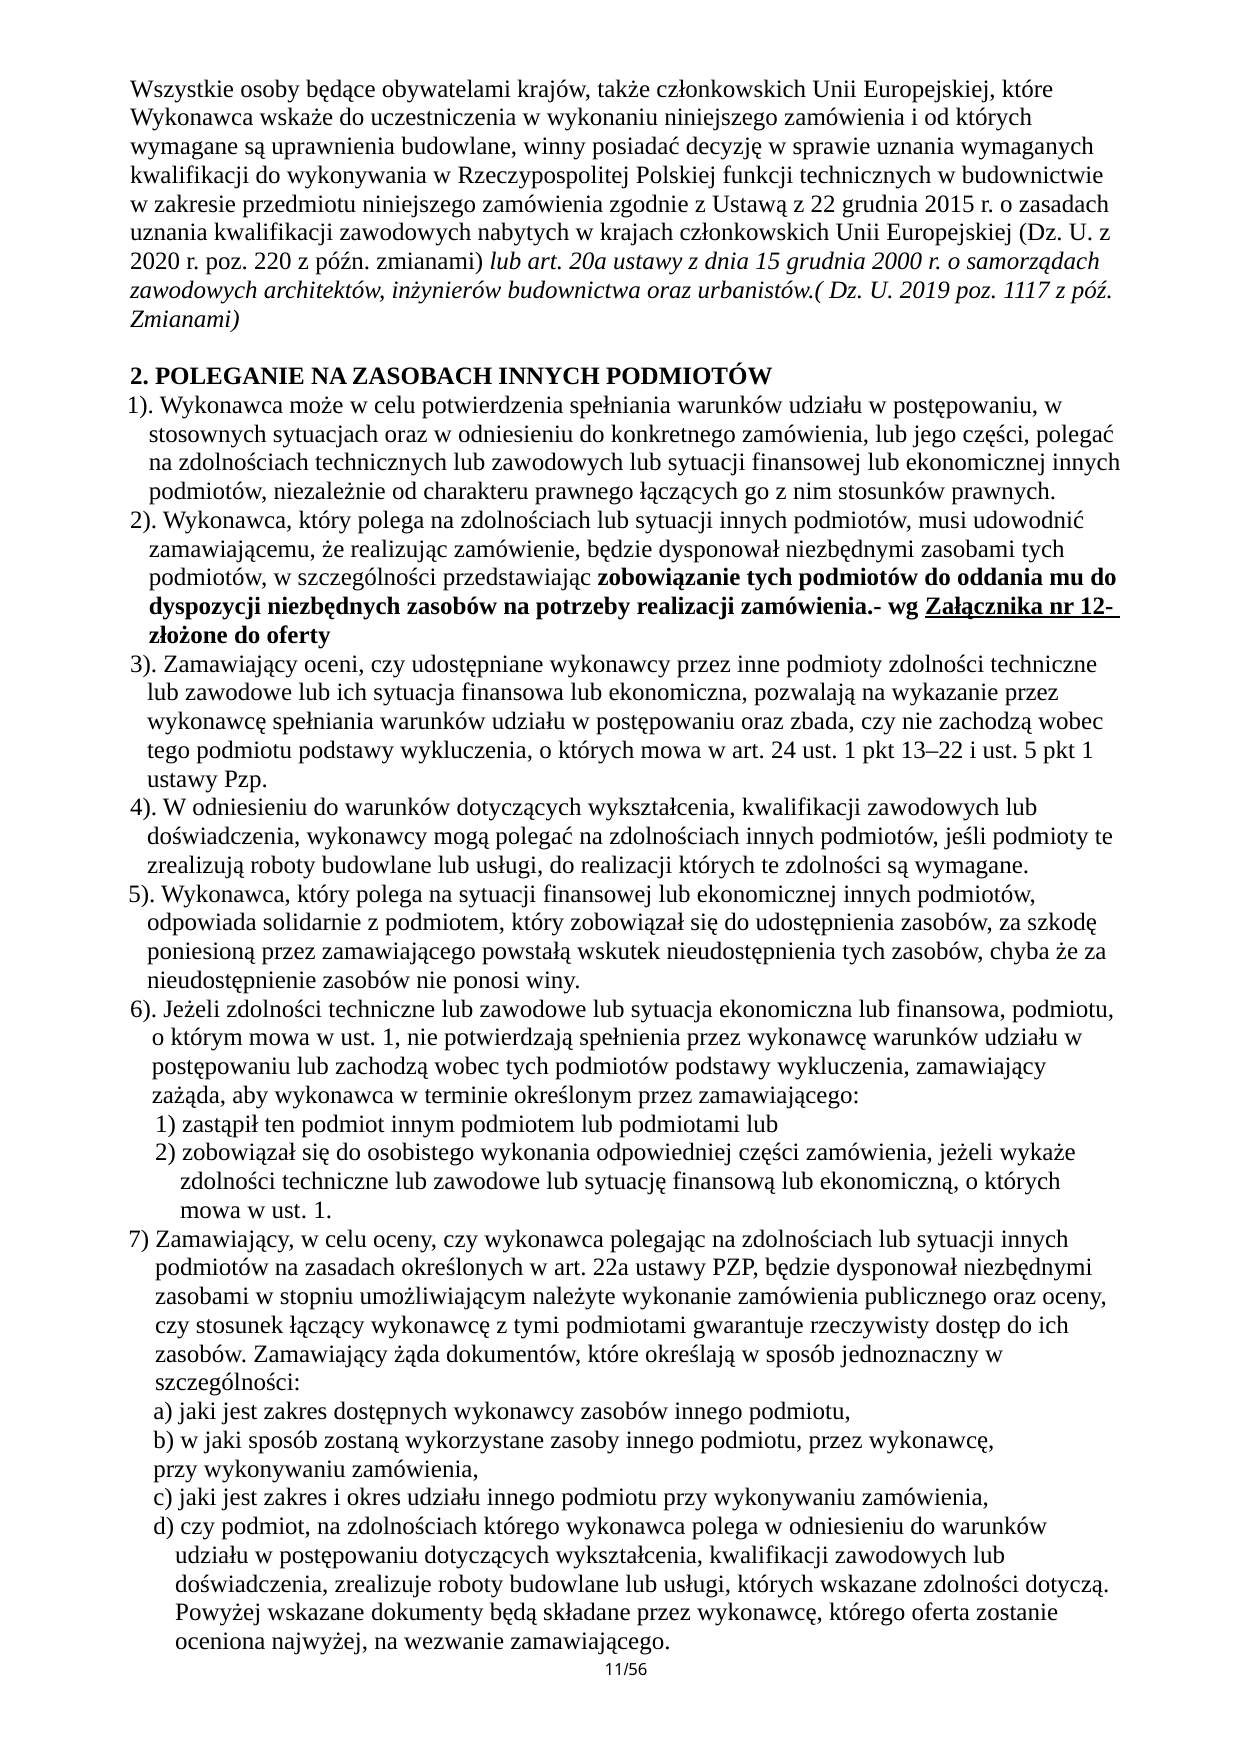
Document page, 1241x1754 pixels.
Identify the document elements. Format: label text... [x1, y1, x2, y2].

text 5). Wykonawca, który polega na sytuacji finansowej lub ekonomicznej innych podmiotów, odpowiada solidarnie z podmiotem, który zobowiązał się do udostępnienia zasobów, za szkodę poniesioną przez zamawiającego powstałą wskutek nieudostępnienia tych zasobów, chyba że za nieudostępnienie zasobów nie ponosi winy. [128, 879, 1123, 994]
text 4). W odniesieniu do warunków dotyczących wykształcenia, kwalifikacji zawodowych lub doświadczenia, wykonawcy mogą polegać na zdolnościach innych podmiotów, jeśli podmioty te zrealizują roboty budowlane lub usługi, do realizacji których te zdolności są wymagane. [130, 792, 1123, 879]
text 7) Zamawiający, w celu oceny, czy wykonawca polegając na zdolnościach lub sytuacji innych podmiotów na zasadach określonych w art. 22a ustawy PZP, będzie dysponował niezbędnymi zasobami w stopniu umożliwiającym należyte wykonanie zamówienia publicznego oraz oceny, czy stosunek łączący wykonawcę z tymi podmiotami gwarantuje rzeczywisty dostęp do ich zasobów. Zamawiający żąda dokumentów, które określają w sposób jednoznaczny w szczególności: [128, 1224, 1123, 1396]
text 1). Wykonawca może w celu potwierdzenia spełniania warunków udziału w postępowaniu, w stosownych sytuacjach oraz w odniesieniu do konkretnego zamówienia, lub jego części, polegać na zdolnościach technicznych lub zawodowych lub sytuacji finansowej lub ekonomicznej innych podmiotów, niezależnie od charakteru prawnego łączących go z nim stosunków prawnych. [127, 390, 1123, 505]
text c) jaki jest zakres i okres udziału innego podmiotu przy wykonywaniu zamówienia, [153, 1482, 1123, 1511]
text d) czy podmiot, na zdolnościach którego wykonawca polega w odniesieniu do warunków udziału w postępowaniu dotyczących wykształcenia, kwalifikacji zawodowych lub doświadczenia, zrealizuje roboty budowlane lub usługi, których wskazane zdolności dotyczą. Powyżej wskazane dokumenty będą składane przez wykonawcę, którego oferta zostanie oceniona najwyżej, na wezwanie zamawiającego. [153, 1511, 1123, 1655]
text b) w jaki sposób zostaną wykorzystane zasoby innego podmiotu, przez wykonawcę, [153, 1425, 1123, 1454]
text 1) zastąpił ten podmiot innym podmiotem lub podmiotami lub [155, 1109, 1123, 1137]
text Wszystkie osoby będące obywatelami krajów, także członkowskich Unii Europejskiej, które Wykonawca wskaże do uczestniczenia w wykonaniu niniejszego zamówienia i od których wymagane są uprawnienia budowlane, winny posiadać decyzję w sprawie uznania wymaganych kwalifikacji do wykonywania w Rzeczypospolitej Polskiej funkcji technicznych w budownictwie w zakresie przedmiotu niniejszego zamówienia zgodnie z Ustawą z 22 grudnia 2015 r. o zasadach uznania kwalifikacji zawodowych nabytych w krajach członkowskich Unii Europejskiej (Dz. U. z 2020 r. poz. 220 z późn. zmianami) lub art. 20a ustawy z dnia 15 grudnia 2000 r. o samorządach zawodowych architektów, inżynierów budownictwa oraz urbanistów.( Dz. U. 2019 poz. 1117 z póź. Zmianami) [130, 74, 1123, 332]
text 3). Zamawiający oceni, czy udostępniane wykonawcy przez inne podmioty zdolności techniczne lub zawodowe lub ich sytuacja finansowa lub ekonomiczna, pozwalają na wykazanie przez wykonawcę spełniania warunków udziału w postępowaniu oraz zbada, czy nie zachodzą wobec tego podmiotu podstawy wykluczenia, o których mowa w art. 24 ust. 1 pkt 13–22 i ust. 5 pkt 1 ustawy Pzp. [130, 649, 1123, 792]
text a) jaki jest zakres dostępnych wykonawcy zasobów innego podmiotu, [153, 1396, 1123, 1425]
text 2. POLEGANIE NA ZASOBACH INNYCH PODMIOTÓW [130, 361, 1123, 390]
text przy wykonywaniu zamówienia, [153, 1454, 1123, 1482]
text 2). Wykonawca, który polega na zdolnościach lub sytuacji innych podmiotów, musi udowodnić zamawiającemu, że realizując zamówienie, będzie dysponował niezbędnymi zasobami tych podmiotów, w szczególności przedstawiając zobowiązanie tych podmiotów do oddania mu do dyspozycji niezbędnych zasobów na potrzeby realizacji zamówienia.- wg Załącznika nr 12- złożone do oferty [130, 505, 1123, 649]
text 2) zobowiązał się do osobistego wykonania odpowiedniej części zamówienia, jeżeli wykaże zdolności techniczne lub zawodowe lub sytuację finansową lub ekonomiczną, o których mowa w ust. 1. [155, 1137, 1123, 1224]
text 6). Jeżeli zdolności techniczne lub zawodowe lub sytuacja ekonomiczna lub finansowa, podmiotu, o którym mowa w ust. 1, nie potwierdzają spełnienia przez wykonawcę warunków udziału w postępowaniu lub zachodzą wobec tych podmiotów podstawy wykluczenia, zamawiający zażąda, aby wykonawca w terminie określonym przez zamawiającego: [130, 994, 1123, 1109]
